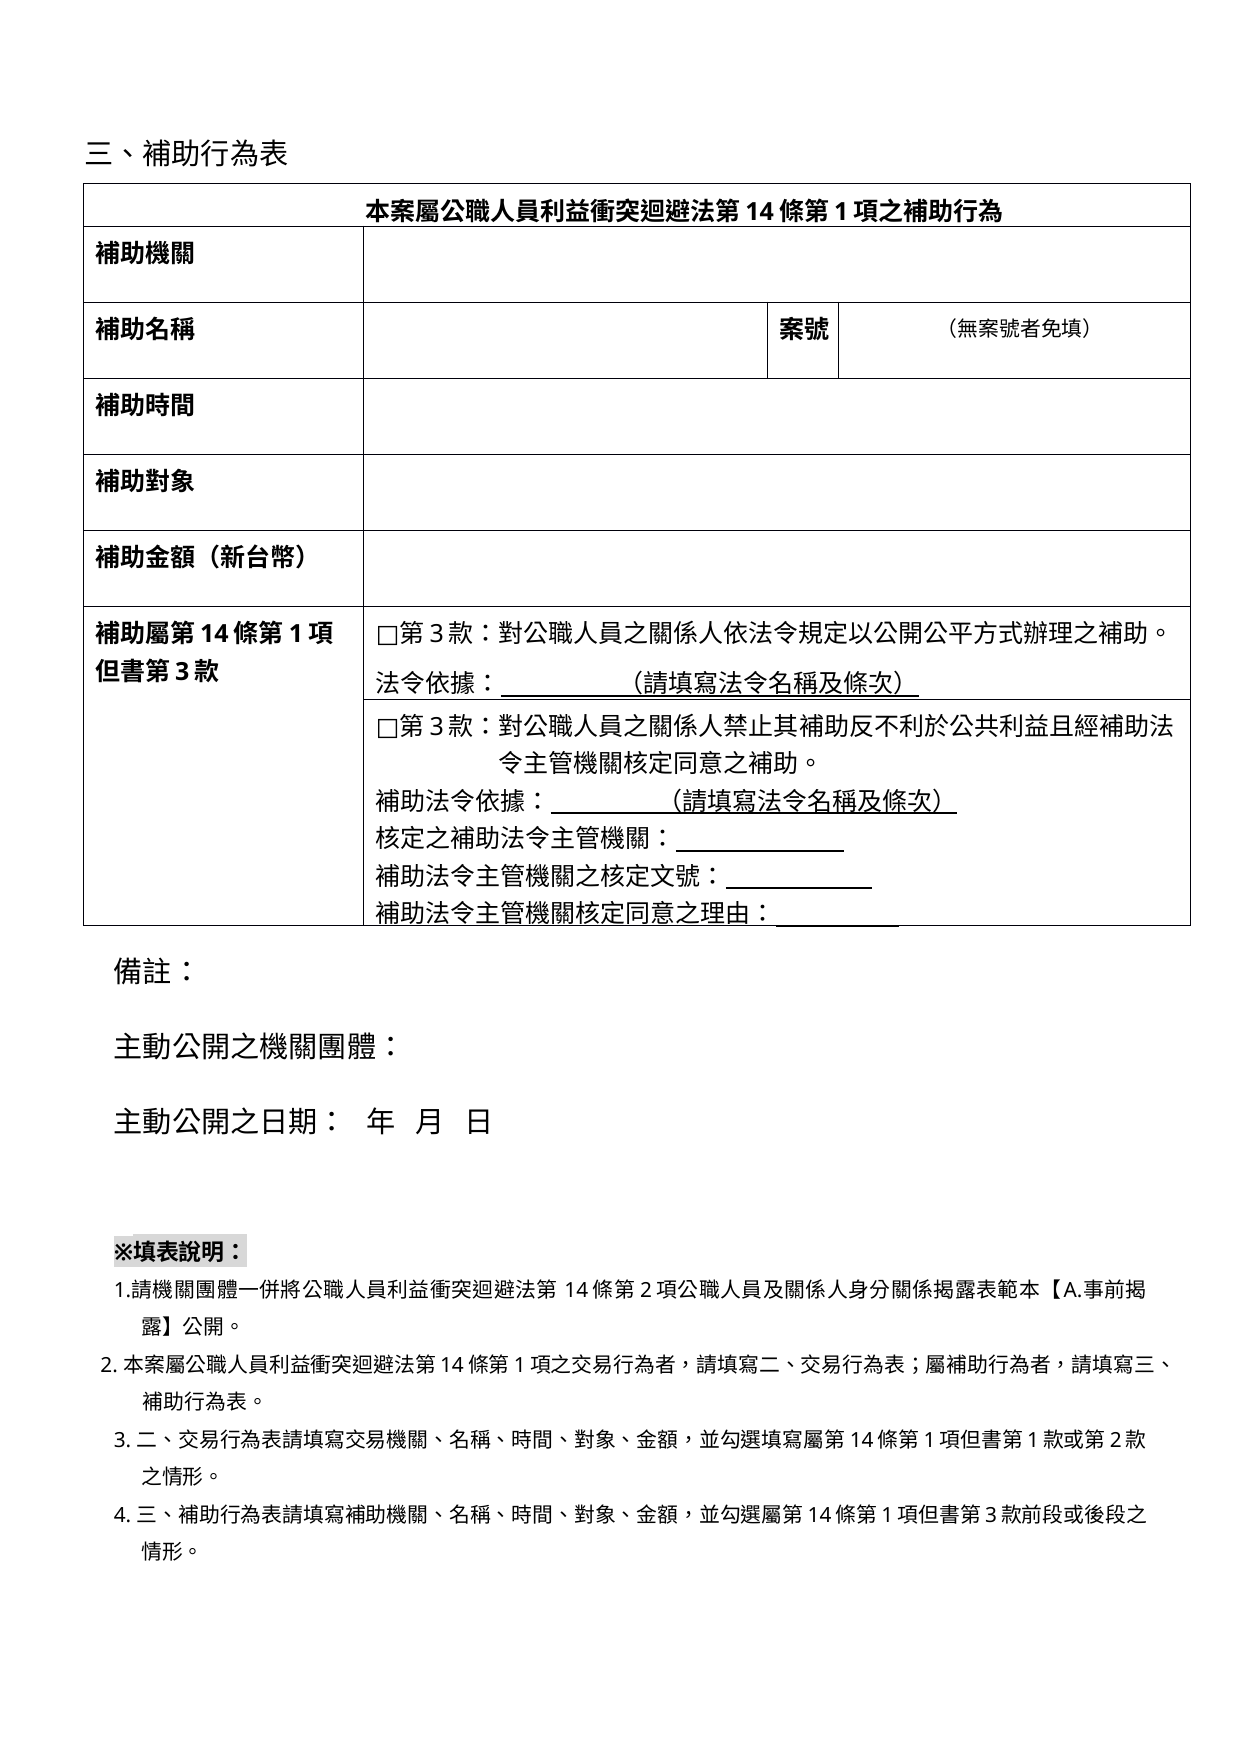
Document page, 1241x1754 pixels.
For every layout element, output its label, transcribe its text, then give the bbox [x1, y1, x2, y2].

table_cell 補助金額（新台幣） [84, 531, 363, 606]
text 主動公開之日期： 年 月 日 [113, 1076, 1147, 1151]
table_cell [364, 455, 1190, 530]
table_cell [364, 227, 1190, 302]
table_cell [364, 303, 767, 378]
table_cell □第3款：對公職人員之關係人依法令規定以公開公平方式辦理之補助。 法令依據： （請填寫法令名稱及條次） [364, 607, 1190, 698]
text ※填表說明： [113, 1226, 1147, 1263]
table_cell 補助名稱 [84, 303, 363, 378]
text 主動公開之機關團體： [113, 1001, 1147, 1076]
table_cell 補助機關 [84, 227, 363, 302]
text 4. 三、補助行為表請填寫補助機關、名稱、時間、對象、金額，並勾選屬第14條第1項但書第3款前段或後段之情形。 [113, 1488, 1147, 1563]
table_cell [364, 379, 1190, 454]
text 1.請機關團體一併將公職人員利益衝突迴避法第14條第2項公職人員及關係人身分關係揭露表範本【A.事前揭露】公開。 [113, 1263, 1147, 1338]
table_cell 案號 [768, 303, 838, 378]
table_cell 補助對象 [84, 455, 363, 530]
text 2. 本案屬公職人員利益衝突迴避法第14條第1項之交易行為者，請填寫二、交易行為表；屬補助行為者，請填寫三、補助行為表。 [84, 1338, 1162, 1413]
table_cell □第3款：對公職人員之關係人禁止其補助反不利於公共利益且經補助法令主管機關核定同意之補助。 補助法令依據： （請填寫法令名稱及條次） 核定之補助法令主管機關： 補助法令主管機關之核定文號： 補助法令主管機關核定同意之理由： [364, 700, 1190, 924]
text 3. 二、交易行為表請填寫交易機關、名稱、時間、對象、金額，並勾選填寫屬第14條第1項但書第1款或第2款之情形。 [113, 1413, 1147, 1488]
table_cell [364, 531, 1190, 606]
table_cell 補助屬第14條第1項但書第3款 [84, 607, 363, 924]
text 備註： [113, 926, 1147, 1001]
table_cell （無案號者免填） [839, 303, 1190, 378]
table_header 本案屬公職人員利益衝突迴避法第14條第1項之補助行為 [84, 184, 1190, 226]
text 三、補助行為表 [84, 108, 1147, 183]
table_cell 補助時間 [84, 379, 363, 454]
